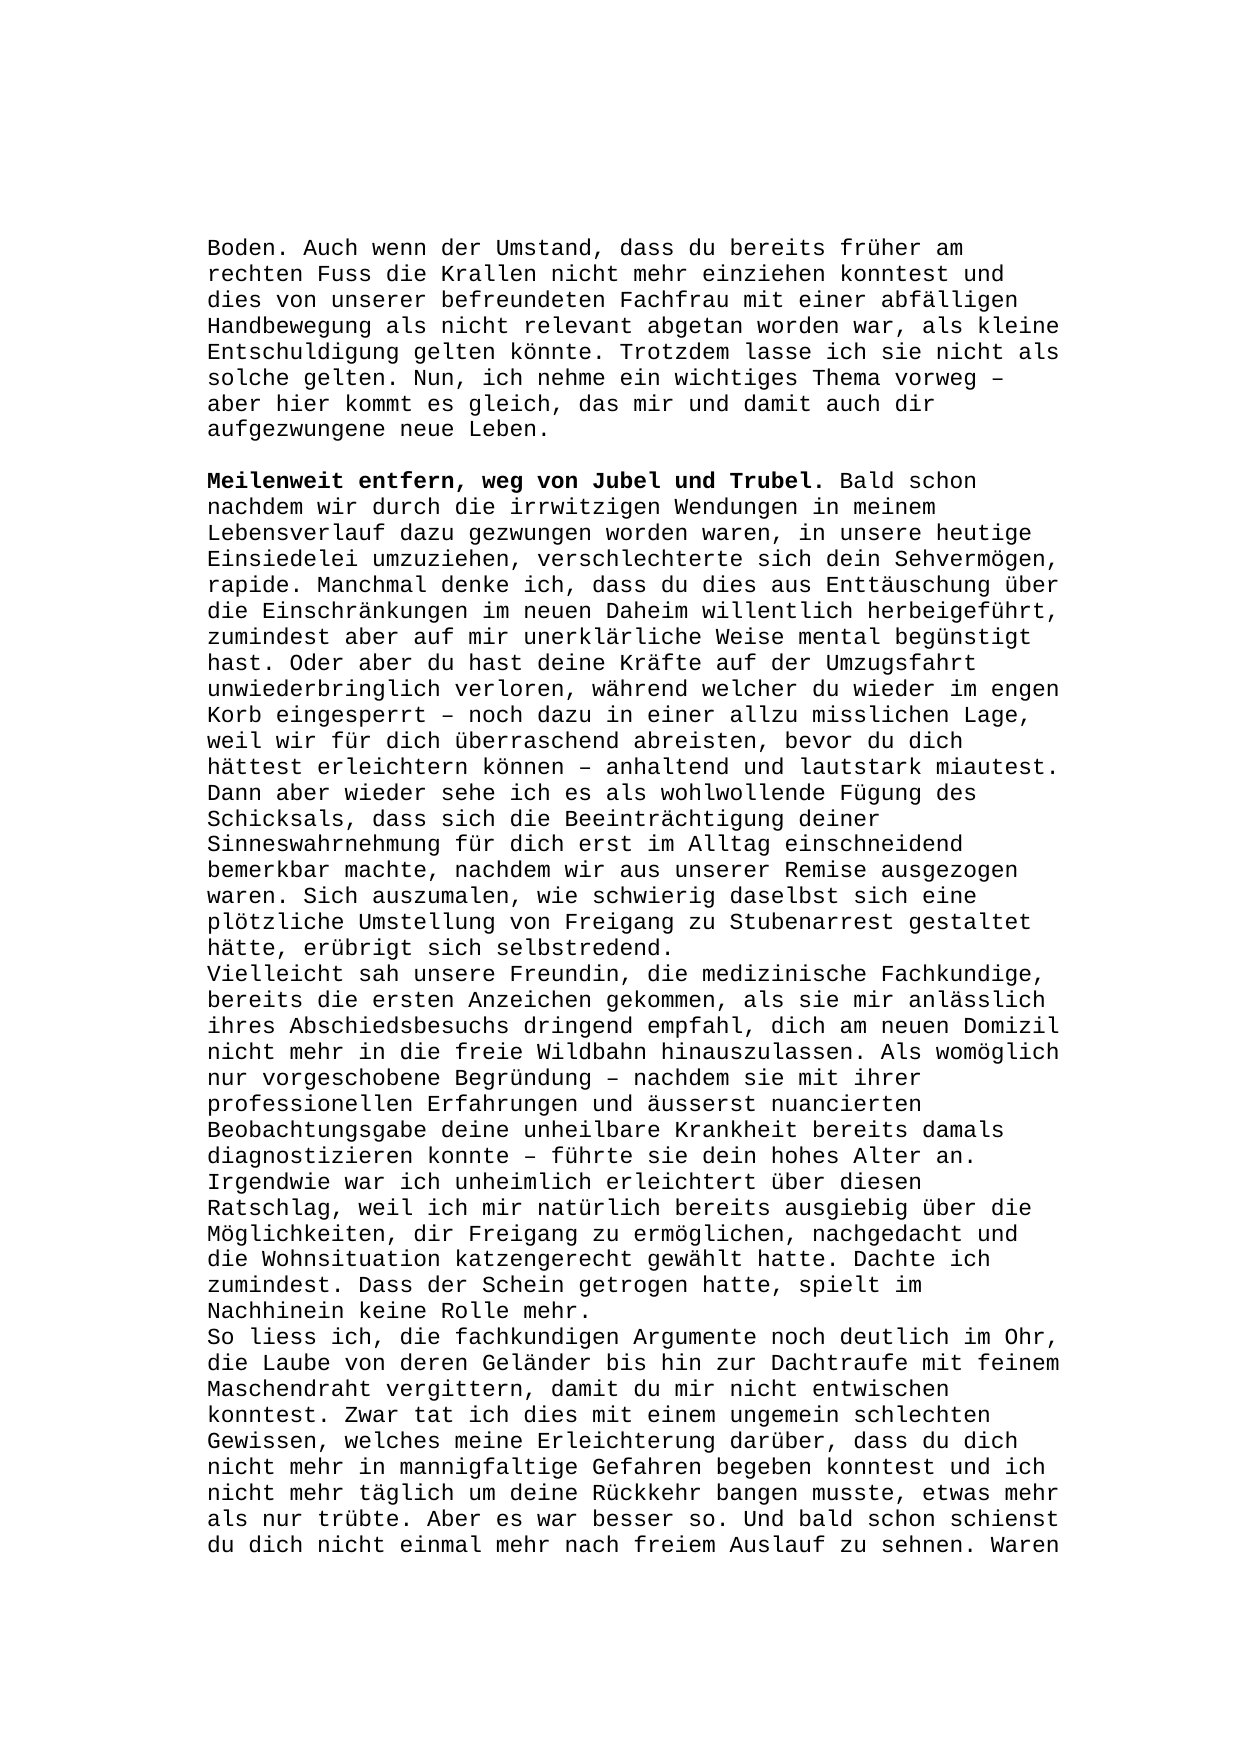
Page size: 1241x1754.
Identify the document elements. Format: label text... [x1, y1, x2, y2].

text Boden. Auch wenn der Umstand, dass du bereits früher am rechten Fuss die Krallen nicht mehr einziehen konntest und dies von unserer befreundeten Fachfrau mit einer abfälligen Handbewegung als nicht relevant abgetan worden war, als kleine Entschuldigung gelten könnte. Trotzdem lasse ich sie nicht als solche gelten. Nun, ich nehme ein wichtiges Thema vorweg – aber hier kommt es gleich, das mir und damit auch dir aufgezwungene neue Leben. [207, 236, 1063, 444]
text Vielleicht sah unsere Freundin, die medizinische Fachkundige, bereits die ersten Anzeichen gekommen, als sie mir anlässlich ihres Abschiedsbesuchs dringend empfahl, dich am neuen Domizil nicht mehr in die freie Wildbahn hinauszulassen. Als womöglich nur vorgeschobene Begründung – nachdem sie mit ihrer professionellen Erfahrungen und äusserst nuancierten Beobachtungsgabe deine unheilbare Krankheit bereits damals diagnostizieren konnte – führte sie dein hohes Alter an. Irgendwie war ich unheimlich erleichtert über diesen Ratschlag, weil ich mir natürlich bereits ausgiebig über die Möglichkeiten, dir Freigang zu ermöglichen, nachgedacht und die Wohnsituation katzengerecht gewählt hatte. Dachte ich zumindest. Dass der Schein getrogen hatte, spielt im Nachhinein keine Rolle mehr. [207, 962, 1063, 1326]
text So liess ich, die fachkundigen Argumente noch deutlich im Ohr, die Laube von deren Geländer bis hin zur Dachtraufe mit feinem Maschendraht vergittern, damit du mir nicht entwischen konntest. Zwar tat ich dies mit einem ungemein schlechten Gewissen, welches meine Erleichterung darüber, dass du dich nicht mehr in mannigfaltige Gefahren begeben konntest und ich nicht mehr täglich um deine Rückkehr bangen musste, etwas mehr als nur trübte. Aber es war besser so. Und bald schon schienst du dich nicht einmal mehr nach freiem Auslauf zu sehnen. Waren [207, 1326, 1063, 1559]
text Meilenweit entfern, weg von Jubel und Trubel. Bald schon nachdem wir durch die irrwitzigen Wendungen in meinem Lebensverlauf dazu gezwungen worden waren, in unsere heutige Einsiedelei umzuziehen, verschlechterte sich dein Sehvermögen, rapide. Manchmal denke ich, dass du dies aus Enttäuschung über die Einschränkungen im neuen Daheim willentlich herbeigeführt, zumindest aber auf mir unerklärliche Weise mental begünstigt hast. Oder aber du hast deine Kräfte auf der Umzugsfahrt unwiederbringlich verloren, während welcher du wieder im engen Korb eingesperrt – noch dazu in einer allzu misslichen Lage, weil wir für dich überraschend abreisten, bevor du dich hättest erleichtern können – anhaltend und lautstark miautest. Dann aber wieder sehe ich es als wohlwollende Fügung des Schicksals, dass sich die Beeinträchtigung deiner Sinneswahrnehmung für dich erst im Alltag einschneidend bemerkbar machte, nachdem wir aus unserer Remise ausgezogen waren. Sich auszumalen, wie schwierig daselbst sich eine plötzliche Umstellung von Freigang zu Stubenarrest gestaltet hätte, erübrigt sich selbstredend. [207, 470, 1063, 962]
